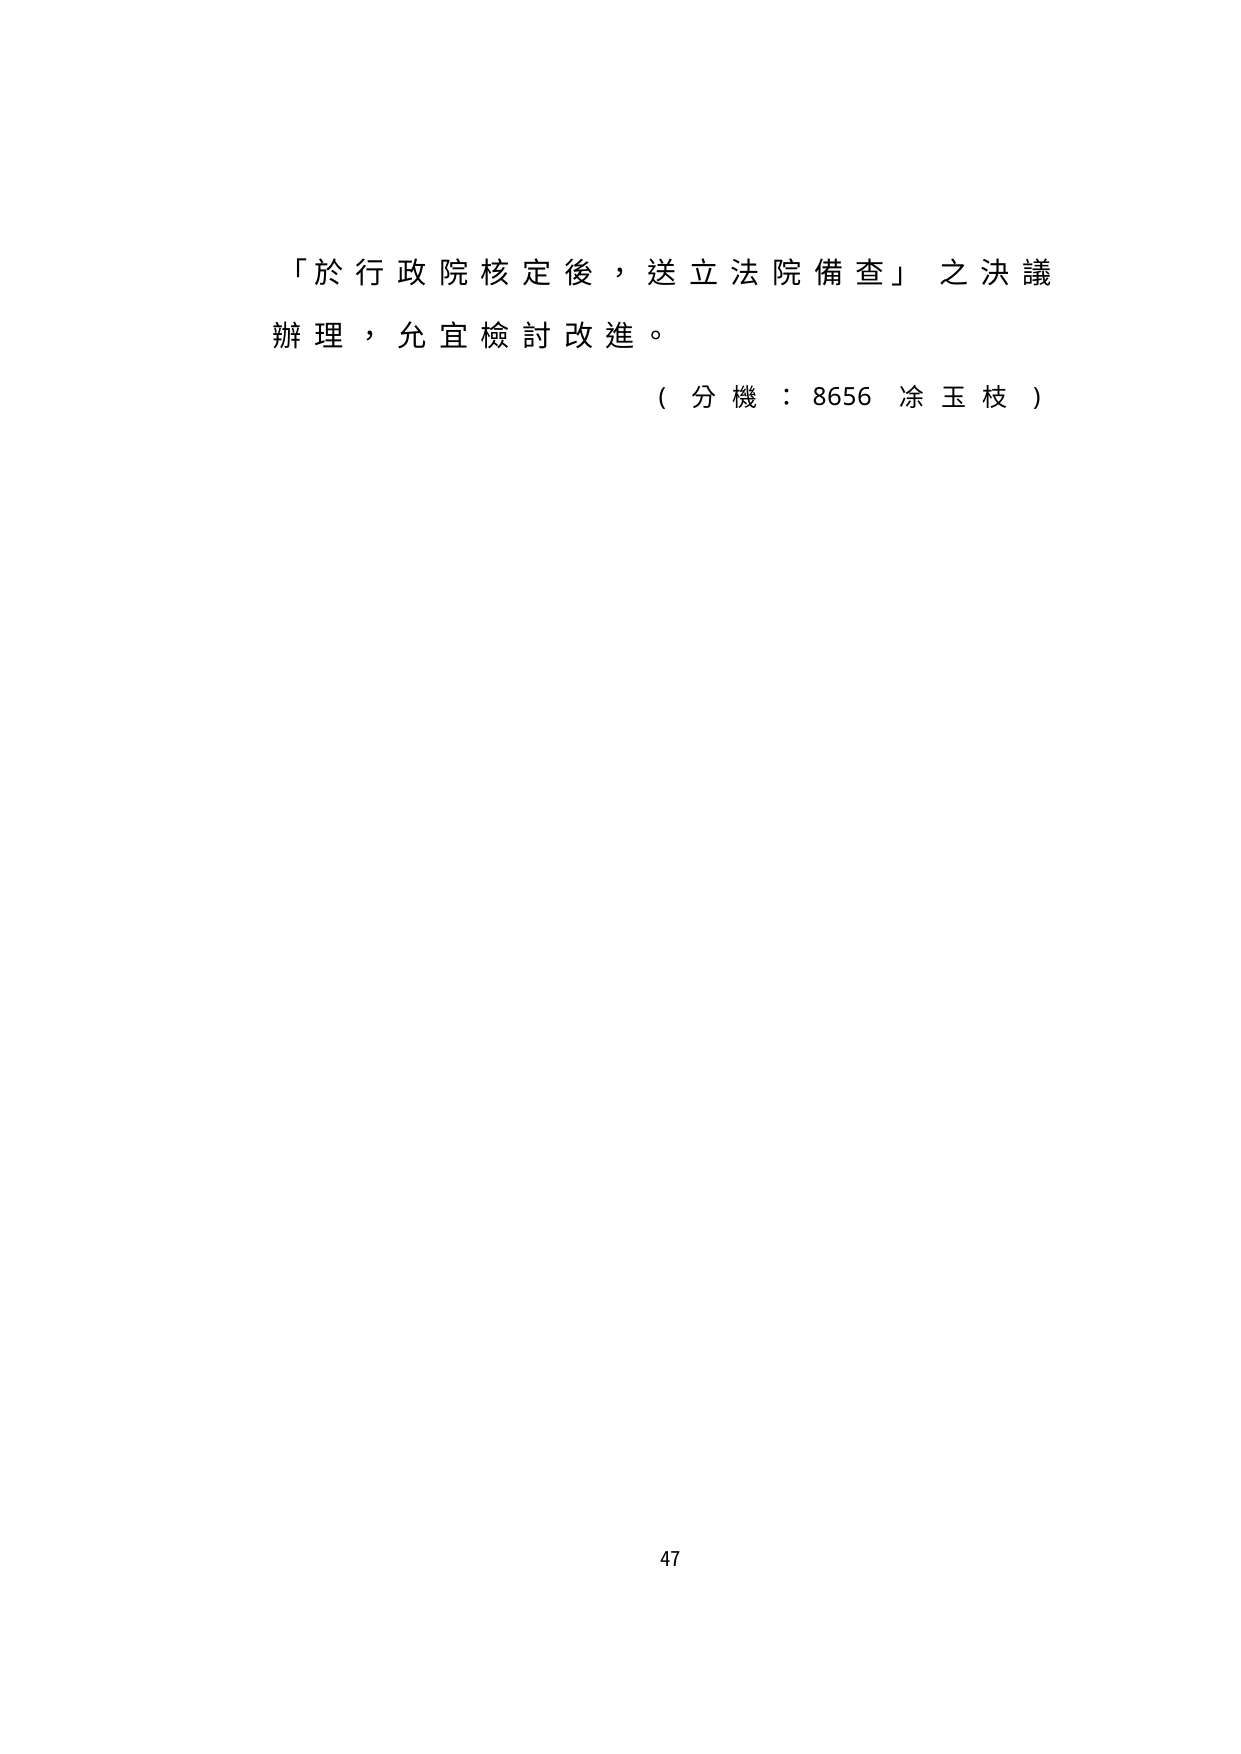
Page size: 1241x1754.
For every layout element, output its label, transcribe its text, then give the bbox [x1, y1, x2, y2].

text (分機：8656 凃玉枝) [183, 354, 1058, 417]
text 「於行政院核定後，送立法院備查」之決議辦理，允宜檢討改進。 [242, 229, 1058, 354]
